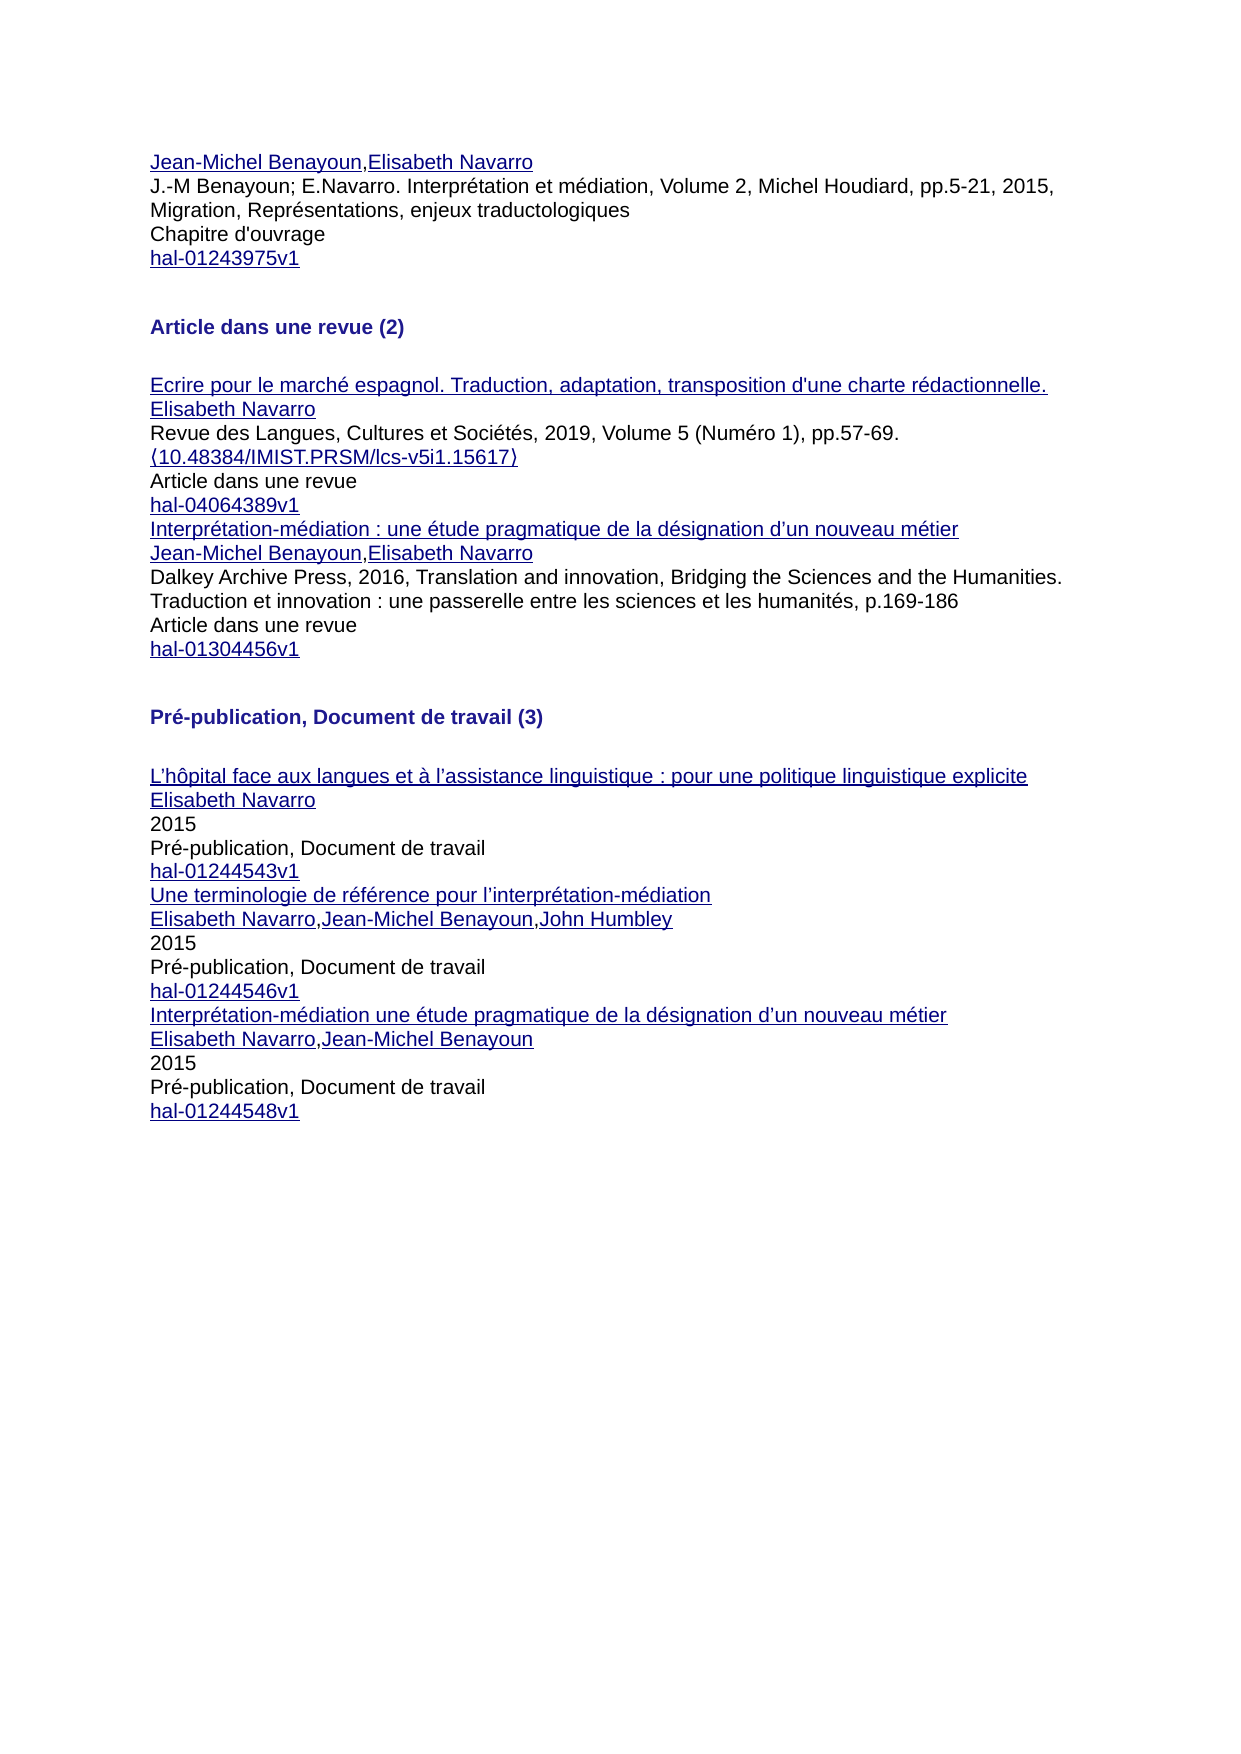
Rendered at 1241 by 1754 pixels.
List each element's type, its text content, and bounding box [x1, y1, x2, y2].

table_cell Une terminologie de référence pour l’interprétation-médiation Elisabeth Navarro,Jean-Michel Benayoun,John Humbley 2015 Pré-publication, Document de travail hal-01244546v1 [150, 883, 1090, 1003]
subtitle Article dans une revue (2) [150, 314, 1090, 338]
table_cell Interprétation-médiation : une étude pragmatique de la désignation d’un nouveau métier Jean-Michel Benayoun,Elisabeth Navarro Dalkey Archive Press, 2016, Translation and innovation, Bridging the Sciences and the Humanities. Traduction et innovation : une passerelle entre les sciences et les humanités, p.169-186 Article dans une revue hal-01304456v1 [150, 517, 1090, 660]
table_cell Interprétation-médiation une étude pragmatique de la désignation d’un nouveau métier Elisabeth Navarro,Jean-Michel Benayoun 2015 Pré-publication, Document de travail hal-01244548v1 [150, 1003, 1090, 1123]
subtitle Pré-publication, Document de travail (3) [150, 705, 1090, 729]
table_header Ecrire pour le marché espagnol. Traduction, adaptation, transposition d'une charte rédactionnelle. Elisabeth Navarro Revue des Langues, Cultures et Sociétés, 2019, Volume 5 (Numéro 1), pp.57-69. ⟨10.48384/IMIST.PRSM/lcs-v5i1.15617⟩ Article dans une revue hal-04064389v1 [150, 373, 1090, 517]
table_cell Jean-Michel Benayoun,Elisabeth Navarro J.-M Benayoun; E.Navarro. Interprétation et médiation, Volume 2, Michel Houdiard, pp.5-21, 2015, Migration, Représentations, enjeux traductologiques Chapitre d'ouvrage hal-01243975v1 [150, 150, 1090, 270]
table_header L’hôpital face aux langues et à l’assistance linguistique : pour une politique linguistique explicite Elisabeth Navarro 2015 Pré-publication, Document de travail hal-01244543v1 [150, 764, 1090, 883]
